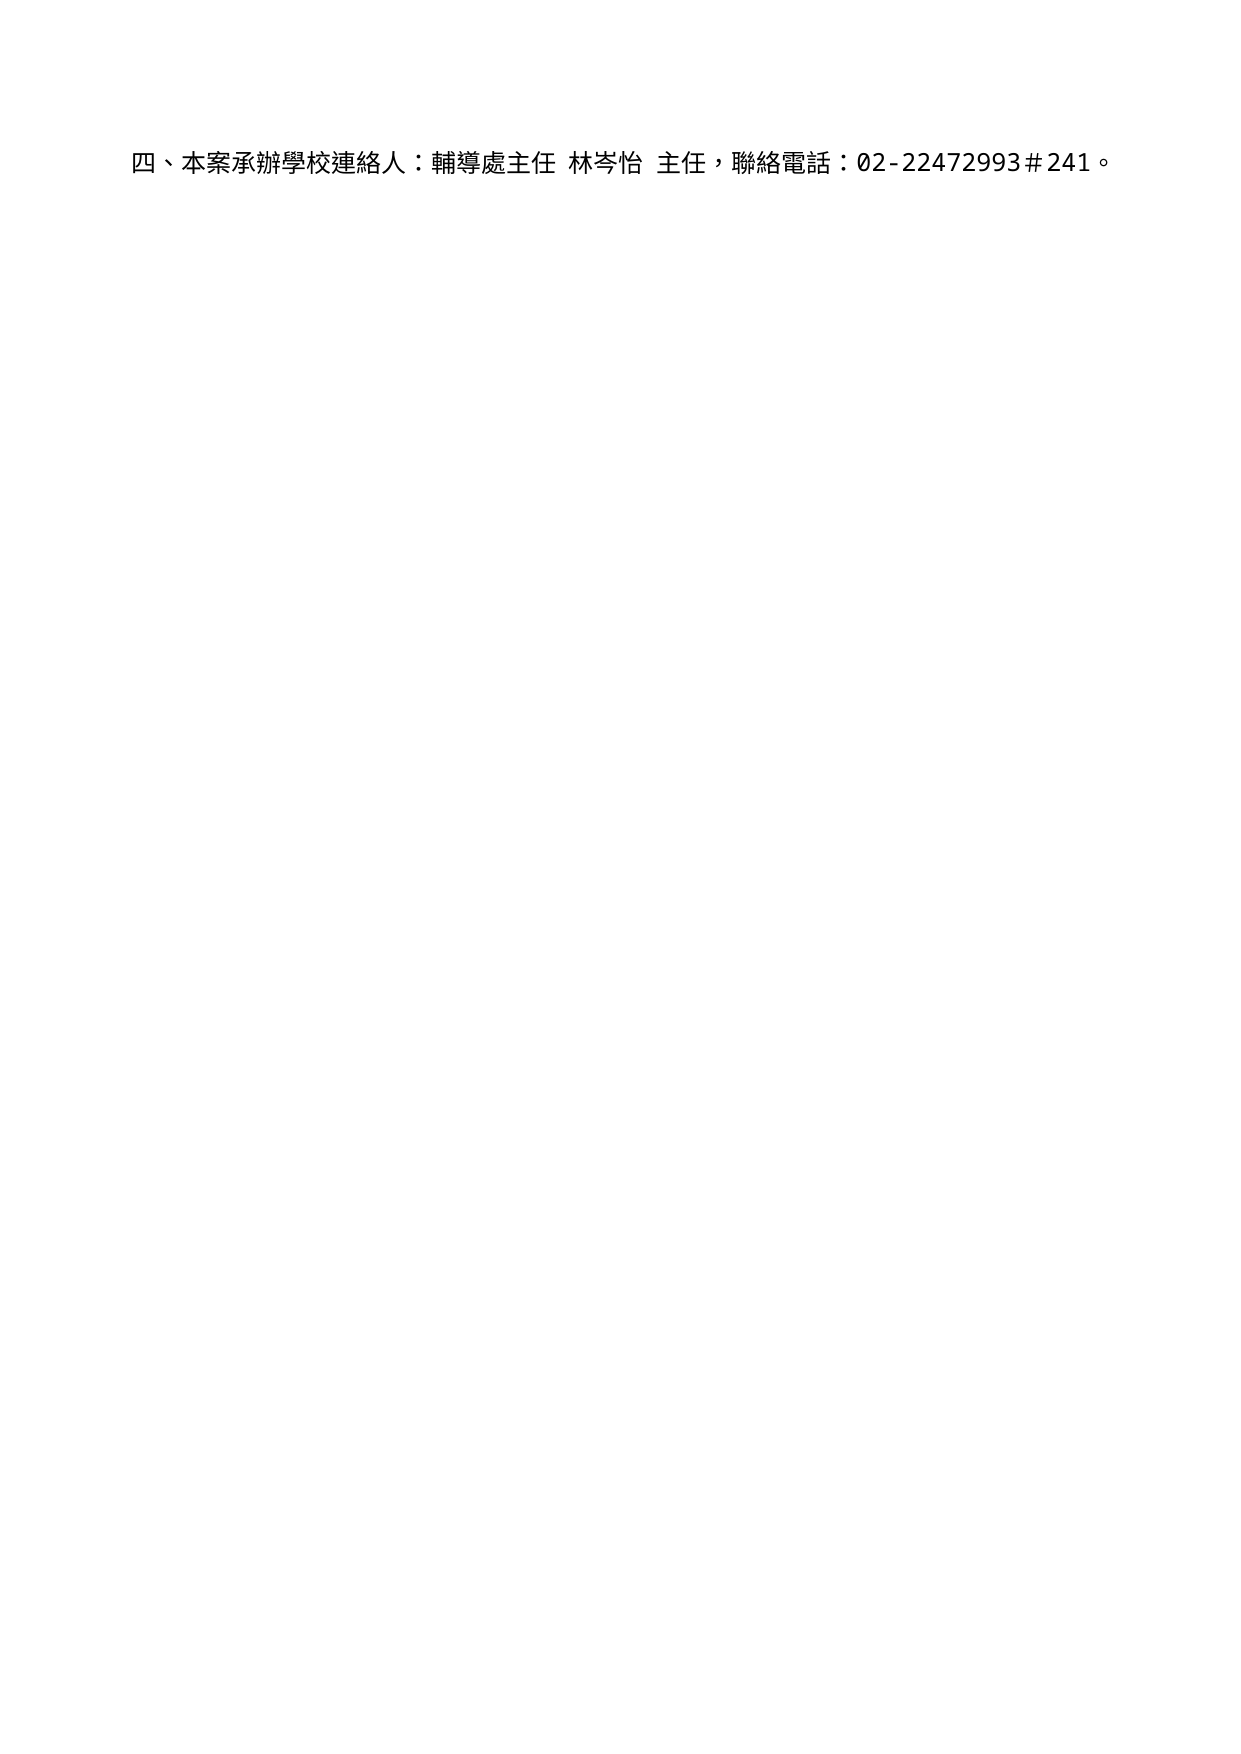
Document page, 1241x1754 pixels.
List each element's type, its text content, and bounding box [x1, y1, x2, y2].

text 四、本案承辦學校連絡人：輔導處主任 林岑怡 主任，聯絡電話：02-22472993＃241。 [131, 119, 1152, 182]
